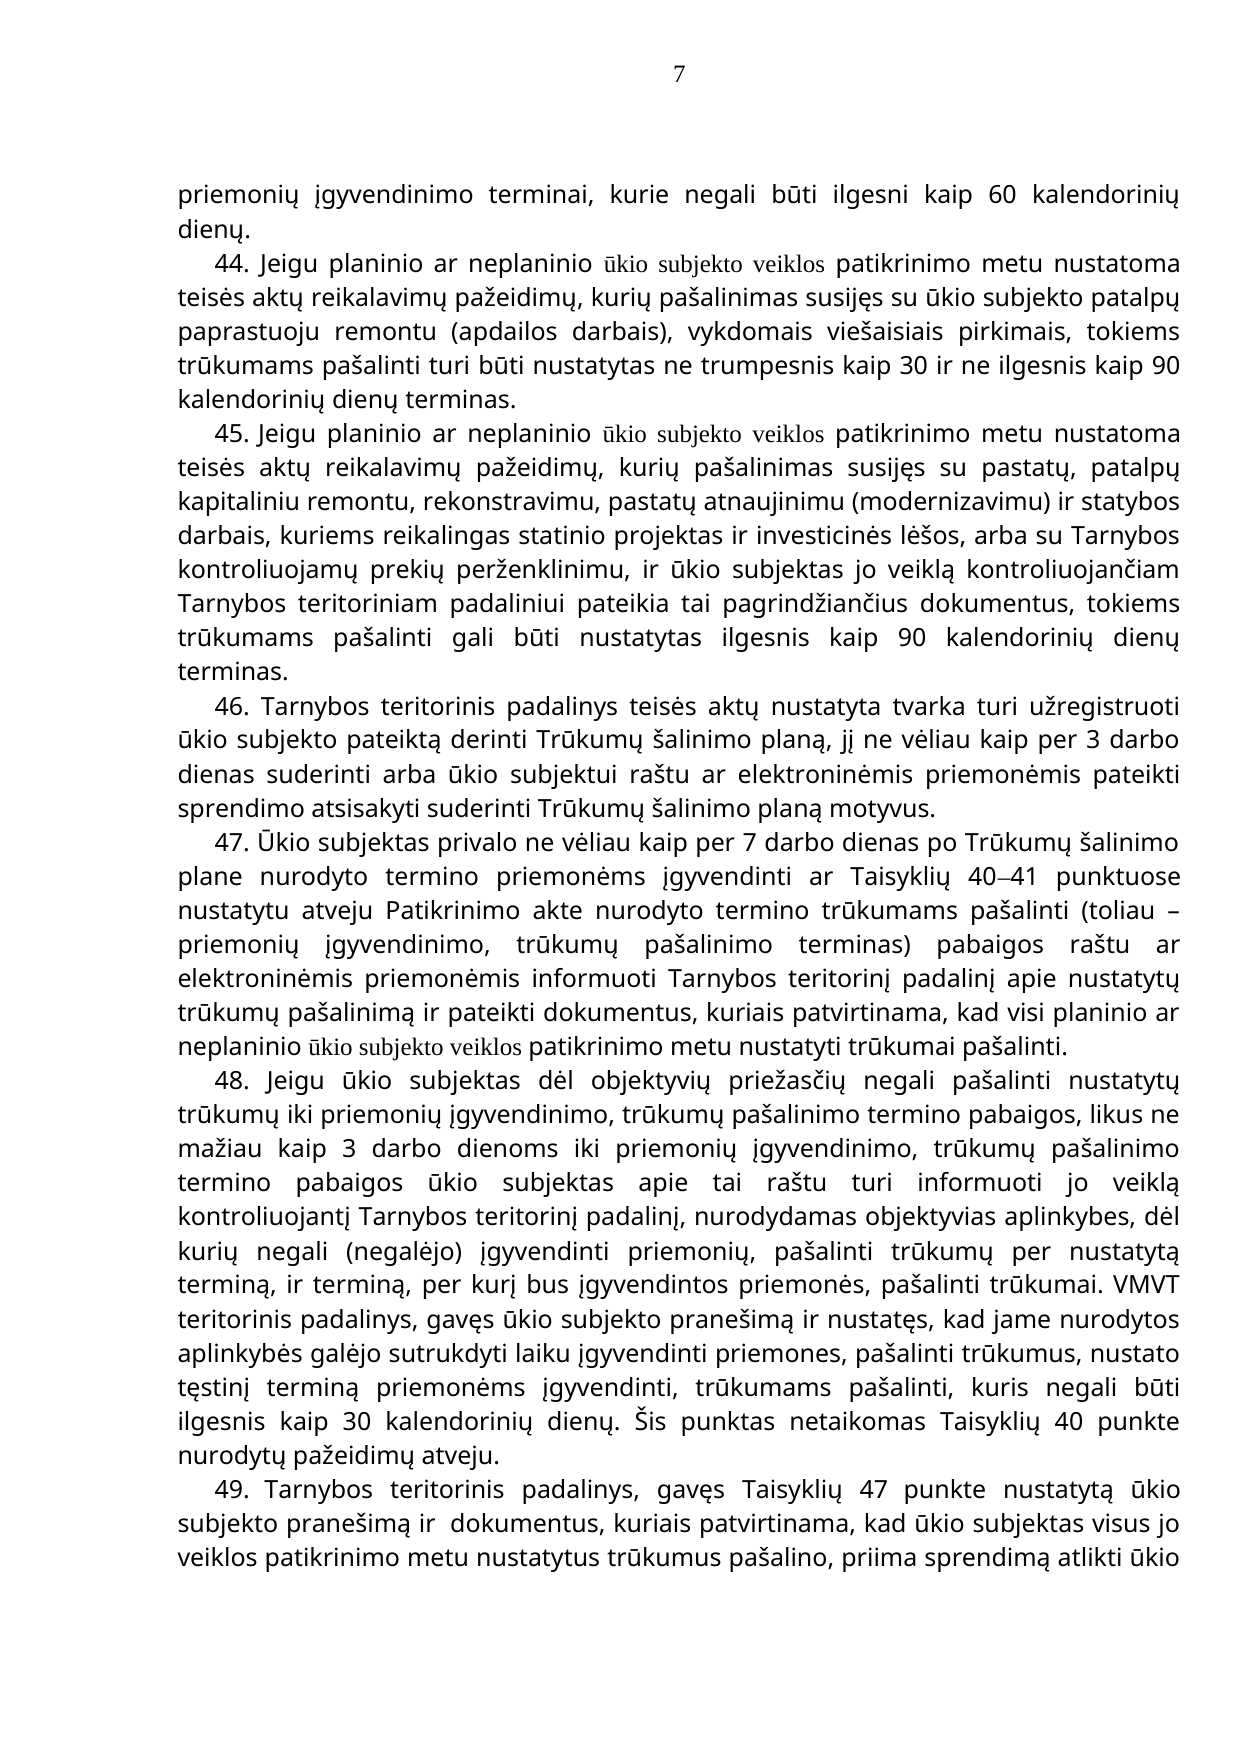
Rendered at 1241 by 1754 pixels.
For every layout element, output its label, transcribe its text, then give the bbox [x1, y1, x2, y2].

text 49. Tarnybos teritorinis padalinys, gavęs Taisyklių 47 punkte nustatytą ūkio subjekto pranešimą ir dokumentus, kuriais patvirtinama, kad ūkio subjektas visus jo veiklos patikrinimo metu nustatytus trūkumus pašalino, priima sprendimą atlikti ūkio [177, 1472, 1181, 1574]
text 46. Tarnybos teritorinis padalinys teisės aktų nustatyta tvarka turi užregistruoti ūkio subjekto pateiktą derinti Trūkumų šalinimo planą, jį ne vėliau kaip per 3 darbo dienas suderinti arba ūkio subjektui raštu ar elektroninėmis priemonėmis pateikti sprendimo atsisakyti suderinti Trūkumų šalinimo planą motyvus. [177, 688, 1181, 824]
text 48. Jeigu ūkio subjektas dėl objektyvių priežasčių negali pašalinti nustatytų trūkumų iki priemonių įgyvendinimo, trūkumų pašalinimo termino pabaigos, likus ne mažiau kaip 3 darbo dienoms iki priemonių įgyvendinimo, trūkumų pašalinimo termino pabaigos ūkio subjektas apie tai raštu turi informuoti jo veiklą kontroliuojantį Tarnybos teritorinį padalinį, nurodydamas objektyvias aplinkybes, dėl kurių negali (negalėjo) įgyvendinti priemonių, pašalinti trūkumų per nustatytą terminą, ir terminą, per kurį bus įgyvendintos priemonės, pašalinti trūkumai. VMVT teritorinis padalinys, gavęs ūkio subjekto pranešimą ir nustatęs, kad jame nurodytos aplinkybės galėjo sutrukdyti laiku įgyvendinti priemones, pašalinti trūkumus, nustato tęstinį terminą priemonėms įgyvendinti, trūkumams pašalinti, kuris negali būti ilgesnis kaip 30 kalendorinių dienų. Šis punktas netaikomas Taisyklių 40 punkte nurodytų pažeidimų atveju. [177, 1063, 1181, 1472]
text 45. Jeigu planinio ar neplaninio ūkio subjekto veiklos patikrinimo metu nustatoma teisės aktų reikalavimų pažeidimų, kurių pašalinimas susijęs su pastatų, patalpų kapitaliniu remontu, rekonstravimu, pastatų atnaujinimu (modernizavimu) ir statybos darbais, kuriems reikalingas statinio projektas ir investicinės lėšos, arba su Tarnybos kontroliuojamų prekių perženklinimu, ir ūkio subjektas jo veiklą kontroliuojančiam Tarnybos teritoriniam padaliniui pateikia tai pagrindžiančius dokumentus, tokiems trūkumams pašalinti gali būti nustatytas ilgesnis kaip 90 kalendorinių dienų terminas. [177, 416, 1181, 688]
text priemonių įgyvendinimo terminai, kurie negali būti ilgesni kaip 60 kalendorinių dienų. [177, 177, 1181, 245]
text 47. Ūkio subjektas privalo ne vėliau kaip per 7 darbo dienas po Trūkumų šalinimo plane nurodyto termino priemonėms įgyvendinti ar Taisyklių 40–41 punktuose nustatytu atveju Patikrinimo akte nurodyto termino trūkumams pašalinti (toliau – priemonių įgyvendinimo, trūkumų pašalinimo terminas) pabaigos raštu ar elektroninėmis priemonėmis informuoti Tarnybos teritorinį padalinį apie nustatytų trūkumų pašalinimą ir pateikti dokumentus, kuriais patvirtinama, kad visi planinio ar neplaninio ūkio subjekto veiklos patikrinimo metu nustatyti trūkumai pašalinti. [177, 824, 1181, 1063]
text 44. Jeigu planinio ar neplaninio ūkio subjekto veiklos patikrinimo metu nustatoma teisės aktų reikalavimų pažeidimų, kurių pašalinimas susijęs su ūkio subjekto patalpų paprastuoju remontu (apdailos darbais), vykdomais viešaisiais pirkimais, tokiems trūkumams pašalinti turi būti nustatytas ne trumpesnis kaip 30 ir ne ilgesnis kaip 90 kalendorinių dienų terminas. [177, 245, 1181, 416]
